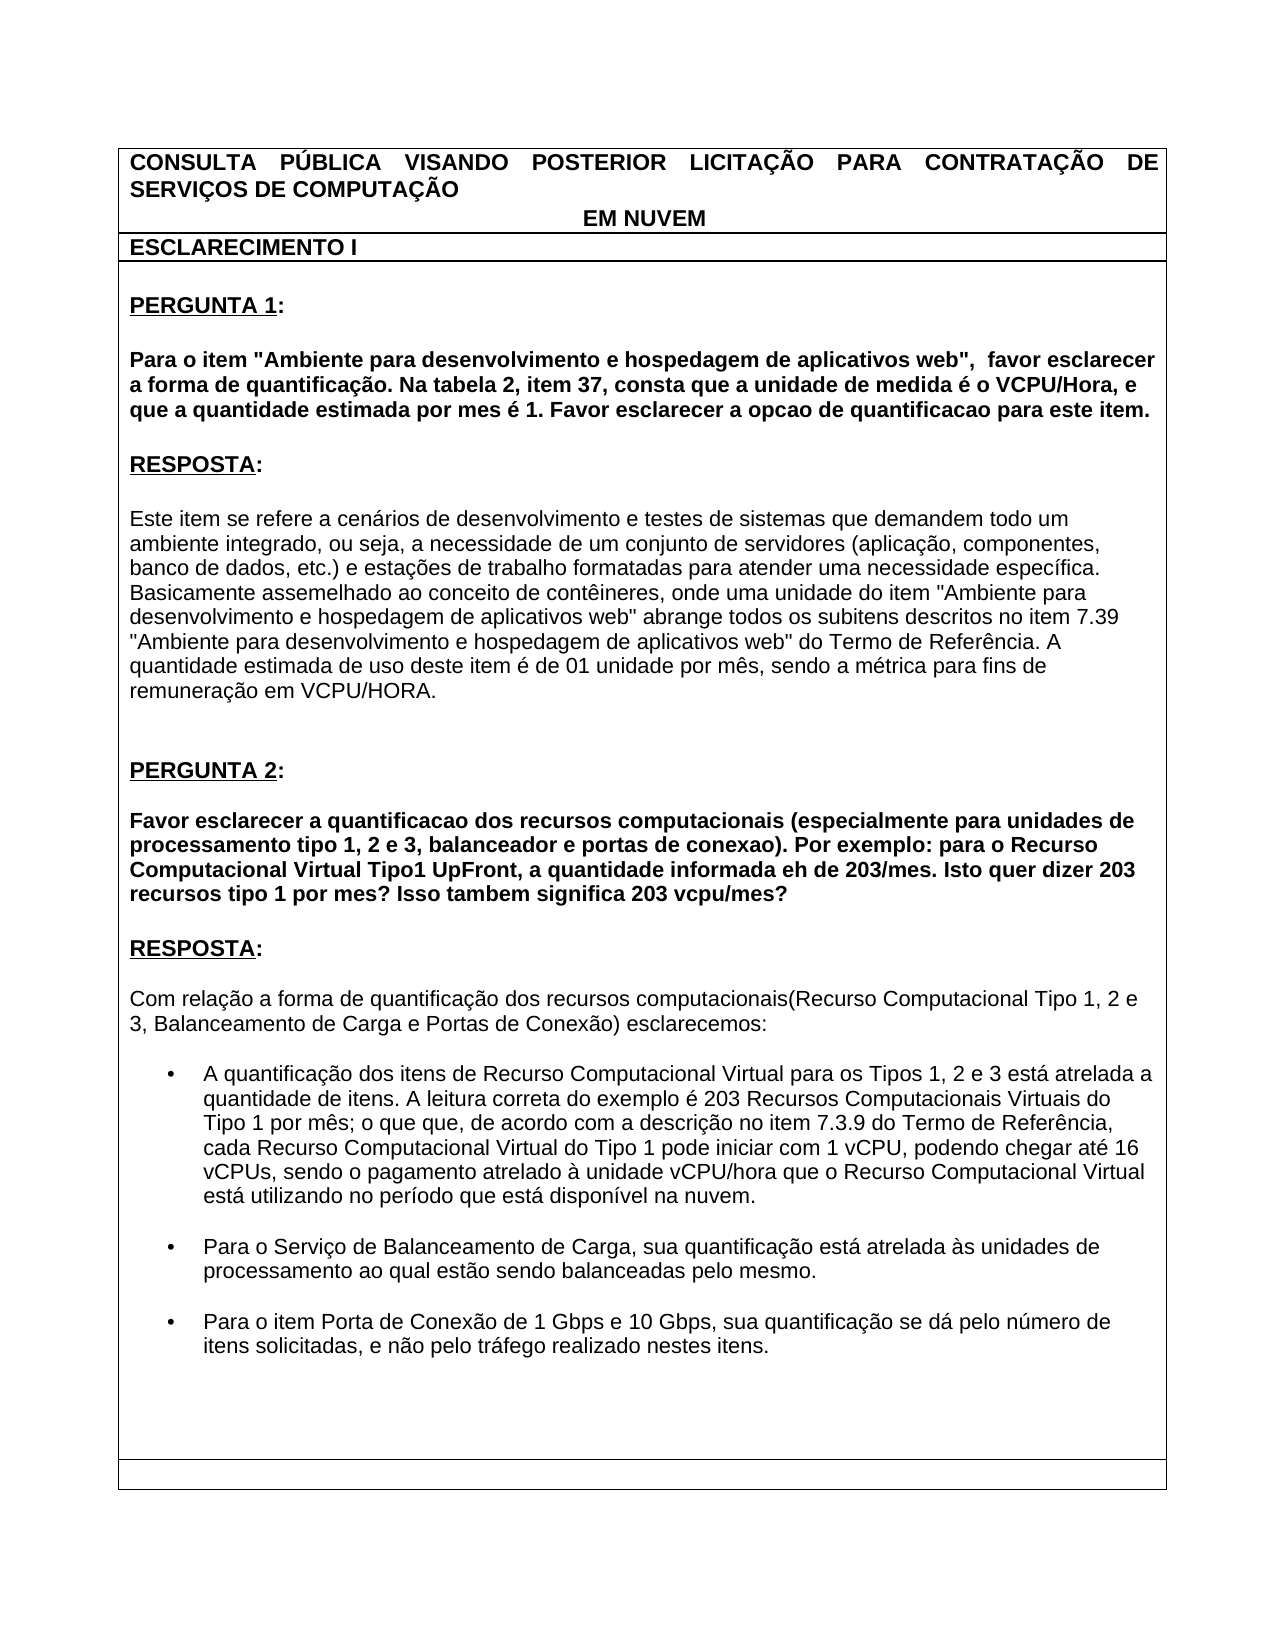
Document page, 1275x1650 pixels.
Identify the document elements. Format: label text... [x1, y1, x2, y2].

table_cell [119, 1460, 1166, 1489]
table_cell PERGUNTA 1: Para o item "Ambiente para desenvolvimento e hospedagem de aplicativos web", favor esclarecer a forma de quantificação. Na tabela 2, item 37, consta que a unidade de medida é o VCPU/Hora, e que a quantidade estimada por mes é 1. Favor esclarecer a opcao de quantificacao para este item. RESPOSTA: Este item se refere a cenários de desenvolvimento e testes de sistemas que demandem todo um ambiente integrado, ou seja, a necessidade de um conjunto de servidores (aplicação, componentes, banco de dados, etc.) e estações de trabalho formatadas para atender uma necessidade específica. Basicamente assemelhado ao conceito de contêineres, onde uma unidade do item "Ambiente para desenvolvimento e hospedagem de aplicativos web" abrange todos os subitens descritos no item 7.39 "Ambiente para desenvolvimento e hospedagem de aplicativos web" do Termo de Referência. A quantidade estimada de uso deste item é de 01 unidade por mês, sendo a métrica para fins de remuneração em VCPU/HORA. PERGUNTA 2: Favor esclarecer a quantificacao dos recursos computacionais (especialmente para unidades de processamento tipo 1, 2 e 3, balanceador e portas de conexao). Por exemplo: para o Recurso Computacional Virtual Tipo1 UpFront, a quantidade informada eh de 203/mes. Isto quer dizer 203 recursos tipo 1 por mes? Isso tambem significa 203 vcpu/mes? RESPOSTA: Com relação a forma de quantificação dos recursos computacionais(Recurso Computacional Tipo 1, 2 e 3, Balanceamento de Carga e Portas de Conexão) esclarecemos: A quantificação dos itens de Recurso Computacional Virtual para os Tipos 1, 2 e 3 está atrelada a quantidade de itens. A leitura correta do exemplo é 203 Recursos Computacionais Virtuais do Tipo 1 por mês; o que que, de acordo com a descrição no item 7.3.9 do Termo de Referência, cada Recurso Computacional Virtual do Tipo 1 pode iniciar com 1 vCPU, podendo chegar até 16 vCPUs, sendo o pagamento atrelado à unidade vCPU/hora que o Recurso Computacional Virtual está utilizando no período que está disponível na nuvem. Para o Serviço de Balanceamento de Carga, sua quantificação está atrelada às unidades de processamento ao qual estão sendo balanceadas pelo mesmo. Para o item Porta de Conexão de 1 Gbps e 10 Gbps, sua quantificação se dá pelo número de itens solicitadas, e não pelo tráfego realizado nestes itens. [119, 262, 1166, 1459]
table_header CONSULTA PÚBLICA VISANDO POSTERIOR LICITAÇÃO PARA CONTRATAÇÃO DE SERVIÇOS DE COMPUTAÇÃO EM NUVEM [119, 149, 1166, 232]
table_cell ESCLARECIMENTO I [119, 234, 1166, 260]
